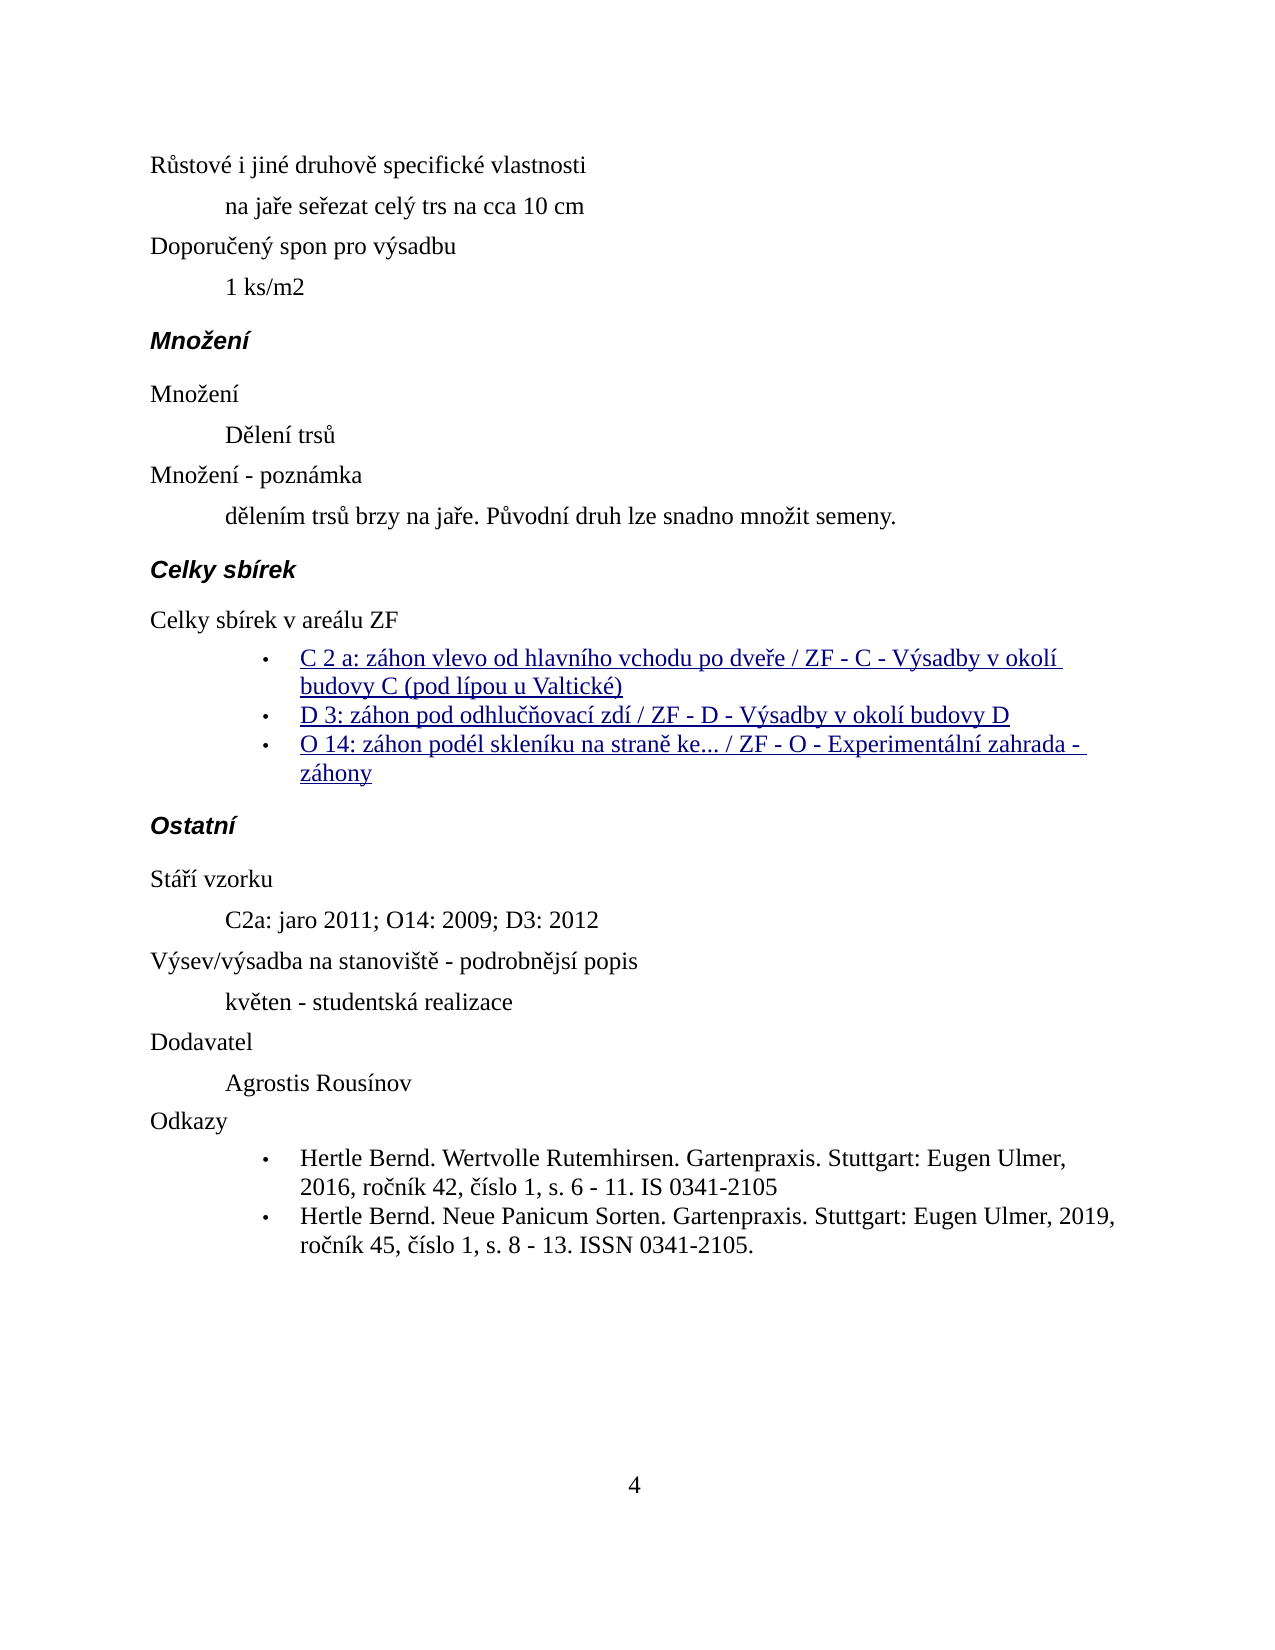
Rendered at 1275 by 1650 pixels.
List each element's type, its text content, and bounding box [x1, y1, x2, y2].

text Doporučený spon pro výsadbu [150, 231, 1125, 260]
text Stáří vzorku [150, 864, 1125, 893]
list C 2 a: záhon vlevo od hlavního vchodu po dveře / ZF - C - Výsadby v okolí budovy C (pod lípou u Valtické) [262, 643, 1125, 700]
text Růstové i jiné druhově specifické vlastnosti [150, 150, 1125, 179]
subtitle Celky sbírek [150, 555, 1125, 583]
text 1 ks/m2 [225, 272, 1125, 301]
text Agrostis Rousínov [225, 1068, 1125, 1097]
text Množení - poznámka [150, 460, 1125, 489]
list D 3: záhon pod odhlučňovací zdí / ZF - D - Výsadby v okolí budovy D [262, 700, 1125, 729]
subtitle Ostatní [150, 811, 1125, 840]
text květen - studentská realizace [225, 987, 1125, 1015]
list O 14: záhon podél skleníku na straně ke... / ZF - O - Experimentální zahrada - záhony [262, 729, 1125, 786]
text Celky sbírek v areálu ZF [150, 605, 1125, 634]
text Odkazy [150, 1106, 1125, 1134]
text Výsev/výsadba na stanoviště - podrobnějsí popis [150, 946, 1125, 974]
list Hertle Bernd. Neue Panicum Sorten. Gartenpraxis. Stuttgart: Eugen Ulmer, 2019, ročník 45, číslo 1, s. 8 - 13. ISSN 0341-2105. [262, 1201, 1125, 1258]
subtitle Množení [150, 326, 1125, 354]
list Hertle Bernd. Wertvolle Rutemhirsen. Gartenpraxis. Stuttgart: Eugen Ulmer, 2016, ročník 42, číslo 1, s. 6 - 11. IS 0341-2105 [262, 1143, 1125, 1201]
text Množení [150, 379, 1125, 408]
text Dodavatel [150, 1027, 1125, 1056]
text C2a: jaro 2011; O14: 2009; D3: 2012 [225, 905, 1125, 934]
text na jaře seřezat celý trs na cca 10 cm [225, 191, 1125, 219]
text dělením trsů brzy na jaře. Původní druh lze snadno množit semeny. [225, 501, 1125, 530]
text Dělení trsů [225, 420, 1125, 448]
